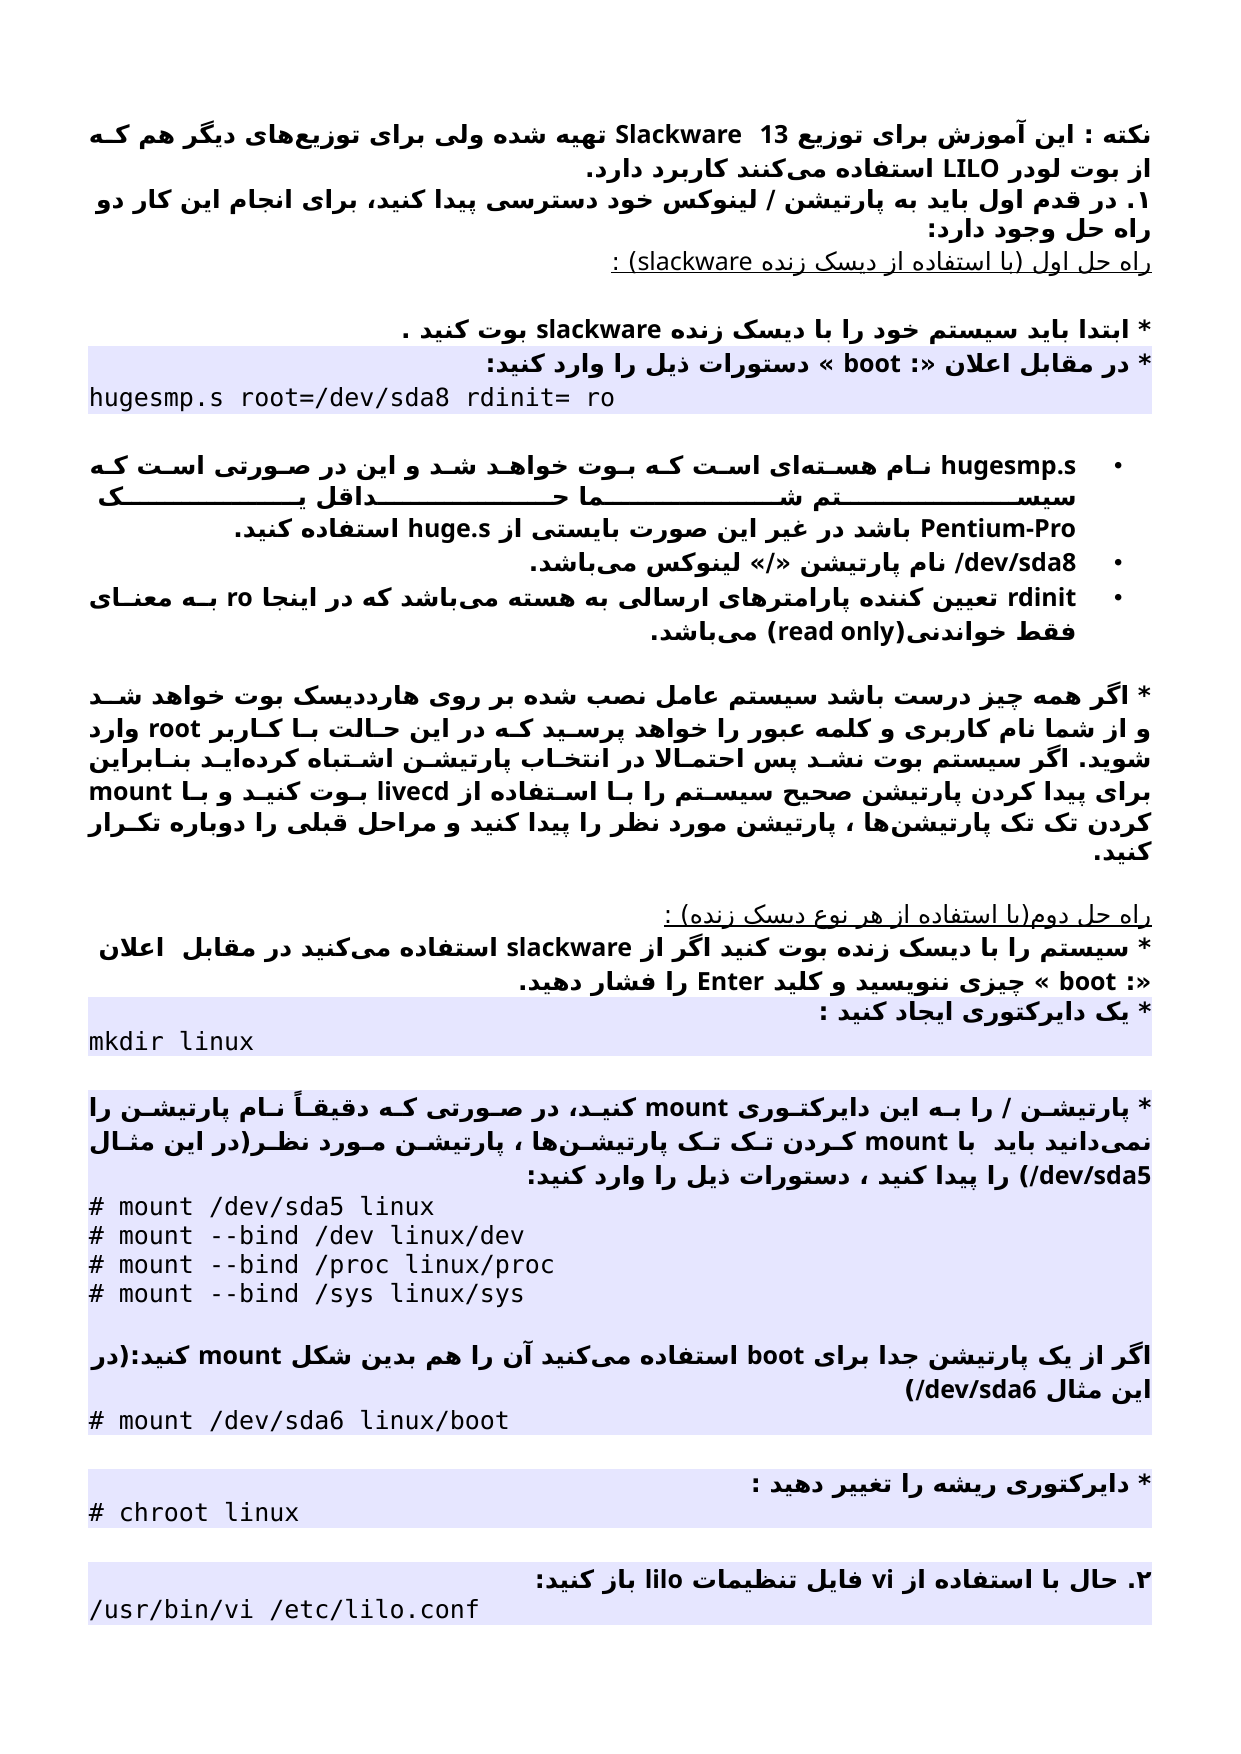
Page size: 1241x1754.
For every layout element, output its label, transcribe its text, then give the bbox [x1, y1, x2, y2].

text # mount /dev/sda6 linux/boot [88, 1406, 1152, 1435]
text # chroot linux [88, 1498, 1152, 1528]
text * سیستم را با دیسک زنده بوت کنید اگر از slackware استفاده می‌کنید در مقابل اعلان «: boot » چیزی ننویسید و کلید Enter را فشار دهید. [88, 929, 1152, 997]
text راه حل دوم(با استفاده از هر نوع دیسک زنده) : [88, 900, 1152, 929]
list dev/sda8/ نام پارتیشن «/» لینوکس می‌باشد. [88, 545, 1114, 579]
text * پارتیشن / را به این دایرکتوری mount کنید، در صورتی که دقیقاً نام پارتیشن را نمی‌دانید باید با mount کردن تک تک پارتیشن‌ها ، پارتیشن مورد نظر(در این مثال dev/sda5/) را پیدا کنید ، دستورات ذیل را وارد کنید: [88, 1090, 1152, 1192]
text * دایرکتوری ریشه را تغییر دهید : [88, 1469, 1152, 1498]
text # mount --bind /proc linux/proc [88, 1250, 1152, 1279]
text نکته : این آموزش برای توزیع Slackware 13 تهیه شده ولی برای توزیع‌های دیگر هم که از بوت لودر LILO استفاده می‌کنند کاربرد دارد. [88, 117, 1152, 185]
text * در مقابل اعلان «: boot » دستورات ذیل را وارد کنید: [88, 346, 1152, 380]
text اگر از یک پارتیشن جدا برای boot استفاده می‌کنید آن را هم بدین شکل mount کنید:(در این مثال dev/sda6/) [88, 1338, 1152, 1406]
text ۱. در قدم اول باید به پارتیشن / لینوکس خود دسترسی پیدا کنید، برای انجام این کار دو راه حل وجود دارد: [88, 185, 1152, 243]
text * اگر همه چیز درست باشد سیستم عامل نصب شده بر روی هارددیسک بوت خواهد شد و از شما نام کاربری و کلمه عبور را خواهد پرسید که در این حالت با کاربر root وارد شوید. اگر سیستم بوت نشد پس احتمالا در انتخاب پارتیشن اشتباه کرده‌اید بنابراین برای پیدا کردن پارتیشن صحیح سیستم را با استفاده از livecd بوت کنید و با mount کردن تک تک پارتیشن‌ها ، پارتیشن مورد نظر را پیدا کنید و مراحل قبلی را دوباره تکرار کنید. [88, 681, 1152, 866]
text hugesmp.s root=/dev/sda8 rdinit= ro [88, 380, 1152, 414]
text * ابتدا باید سیستم خود را با دیسک زنده slackware بوت کنید . [88, 312, 1152, 346]
text # mount --bind /sys linux/sys [88, 1279, 1152, 1309]
text mkdir linux [88, 1027, 1152, 1056]
text # mount /dev/sda5 linux [88, 1192, 1152, 1221]
text # mount --bind /dev linux/dev [88, 1221, 1152, 1250]
text * یک دایرکتوری ایجاد کنید : [88, 997, 1152, 1027]
list hugesmp.s نام هسته‌ای است که بوت خواهد شد و این در صورتی است که سیستم شما حداقل یک Pentium-Pro باشد در غیر این صورت بایستی از huge.s استفاده کنید. [88, 448, 1114, 545]
text ۲. حال با استفاده از vi فایل تنظیمات lilo باز کنید: [88, 1562, 1152, 1596]
text /usr/bin/vi /etc/lilo.conf [88, 1596, 1152, 1625]
text راه حل اول (با استفاده از دیسک زنده slackware) : [88, 243, 1152, 277]
list rdinit تعیین کننده پارامترهای ارسالی به هسته می‌باشد که در اینجا ro به معنای فقط خواندنی(read only) می‌باشد. [88, 579, 1114, 647]
